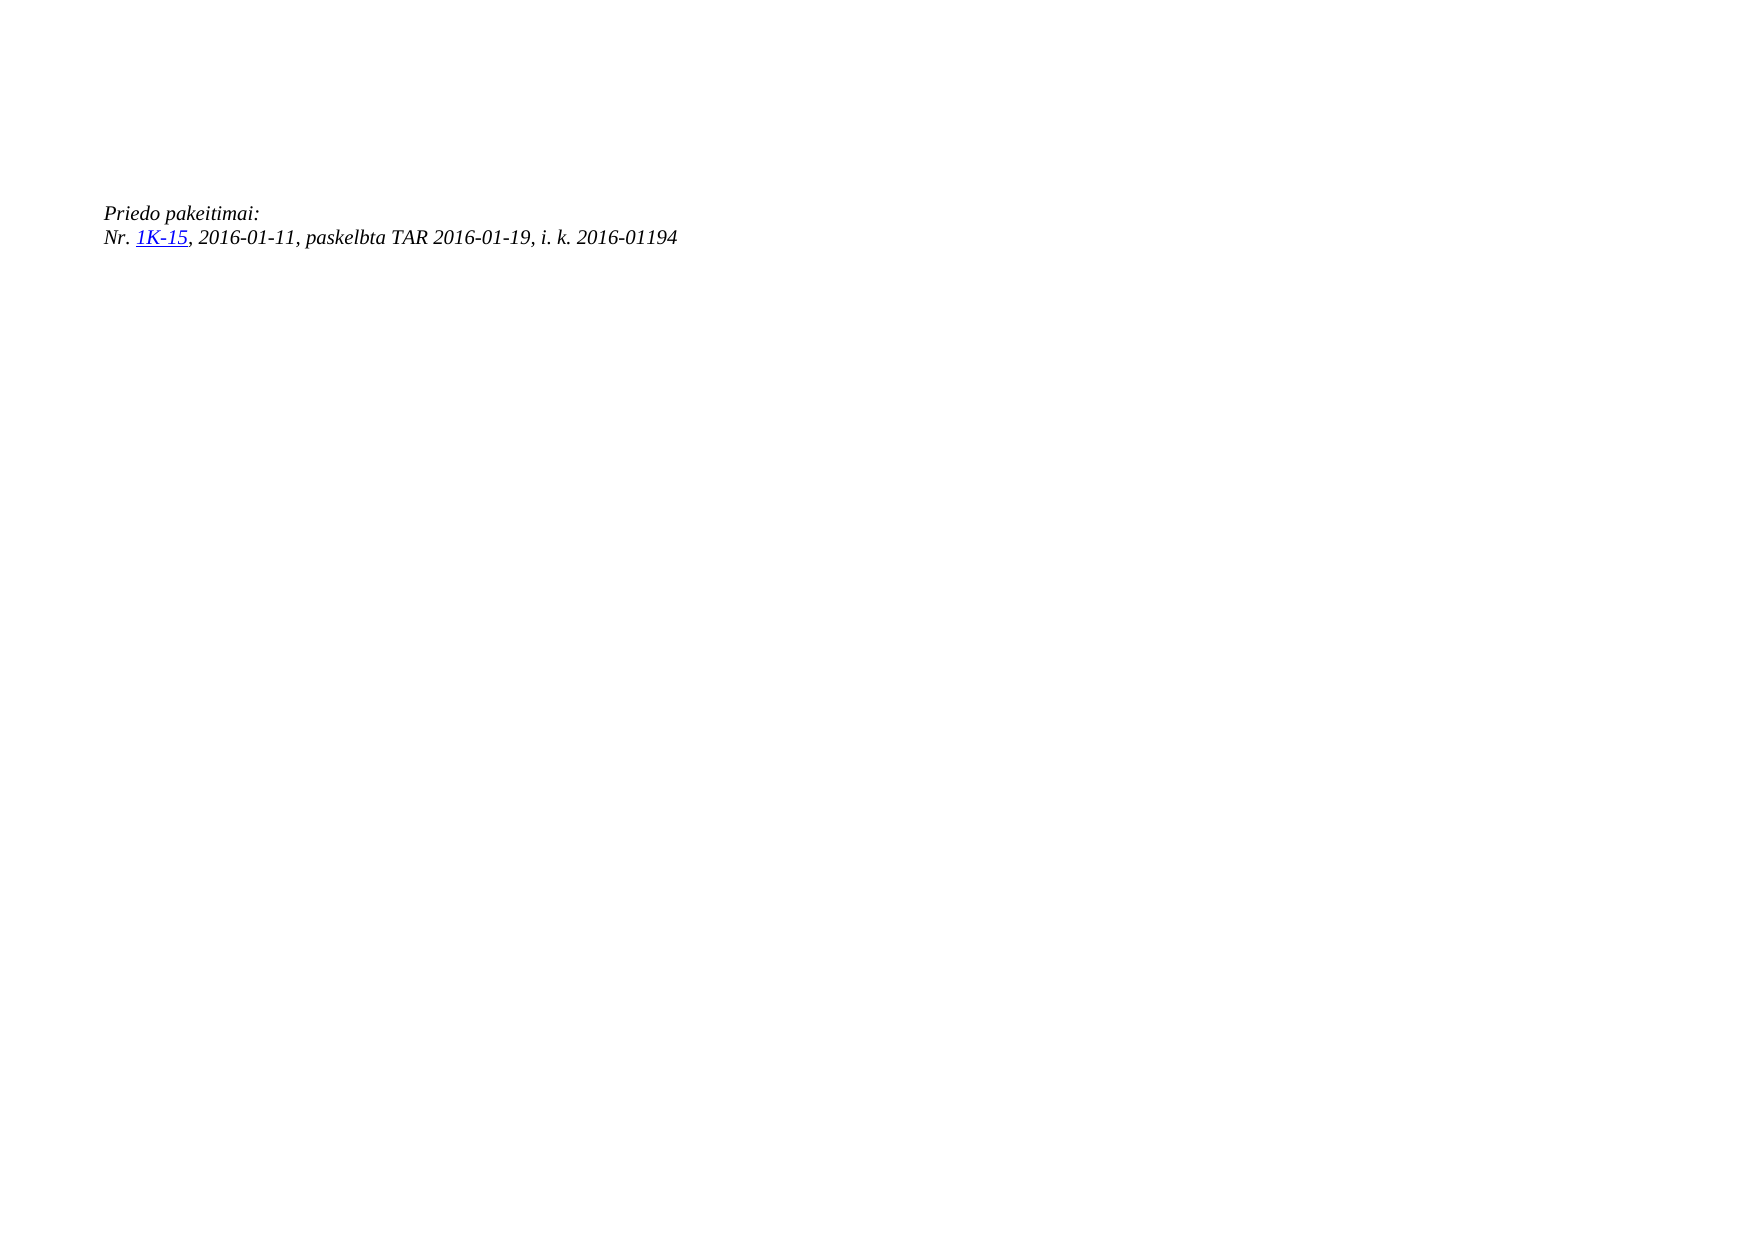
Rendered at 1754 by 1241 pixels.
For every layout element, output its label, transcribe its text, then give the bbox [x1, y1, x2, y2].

text Priedo pakeitimai: [103, 201, 1651, 225]
text Nr. 1K-15, 2016-01-11, paskelbta TAR 2016-01-19, i. k. 2016-01194 [103, 225, 1651, 249]
